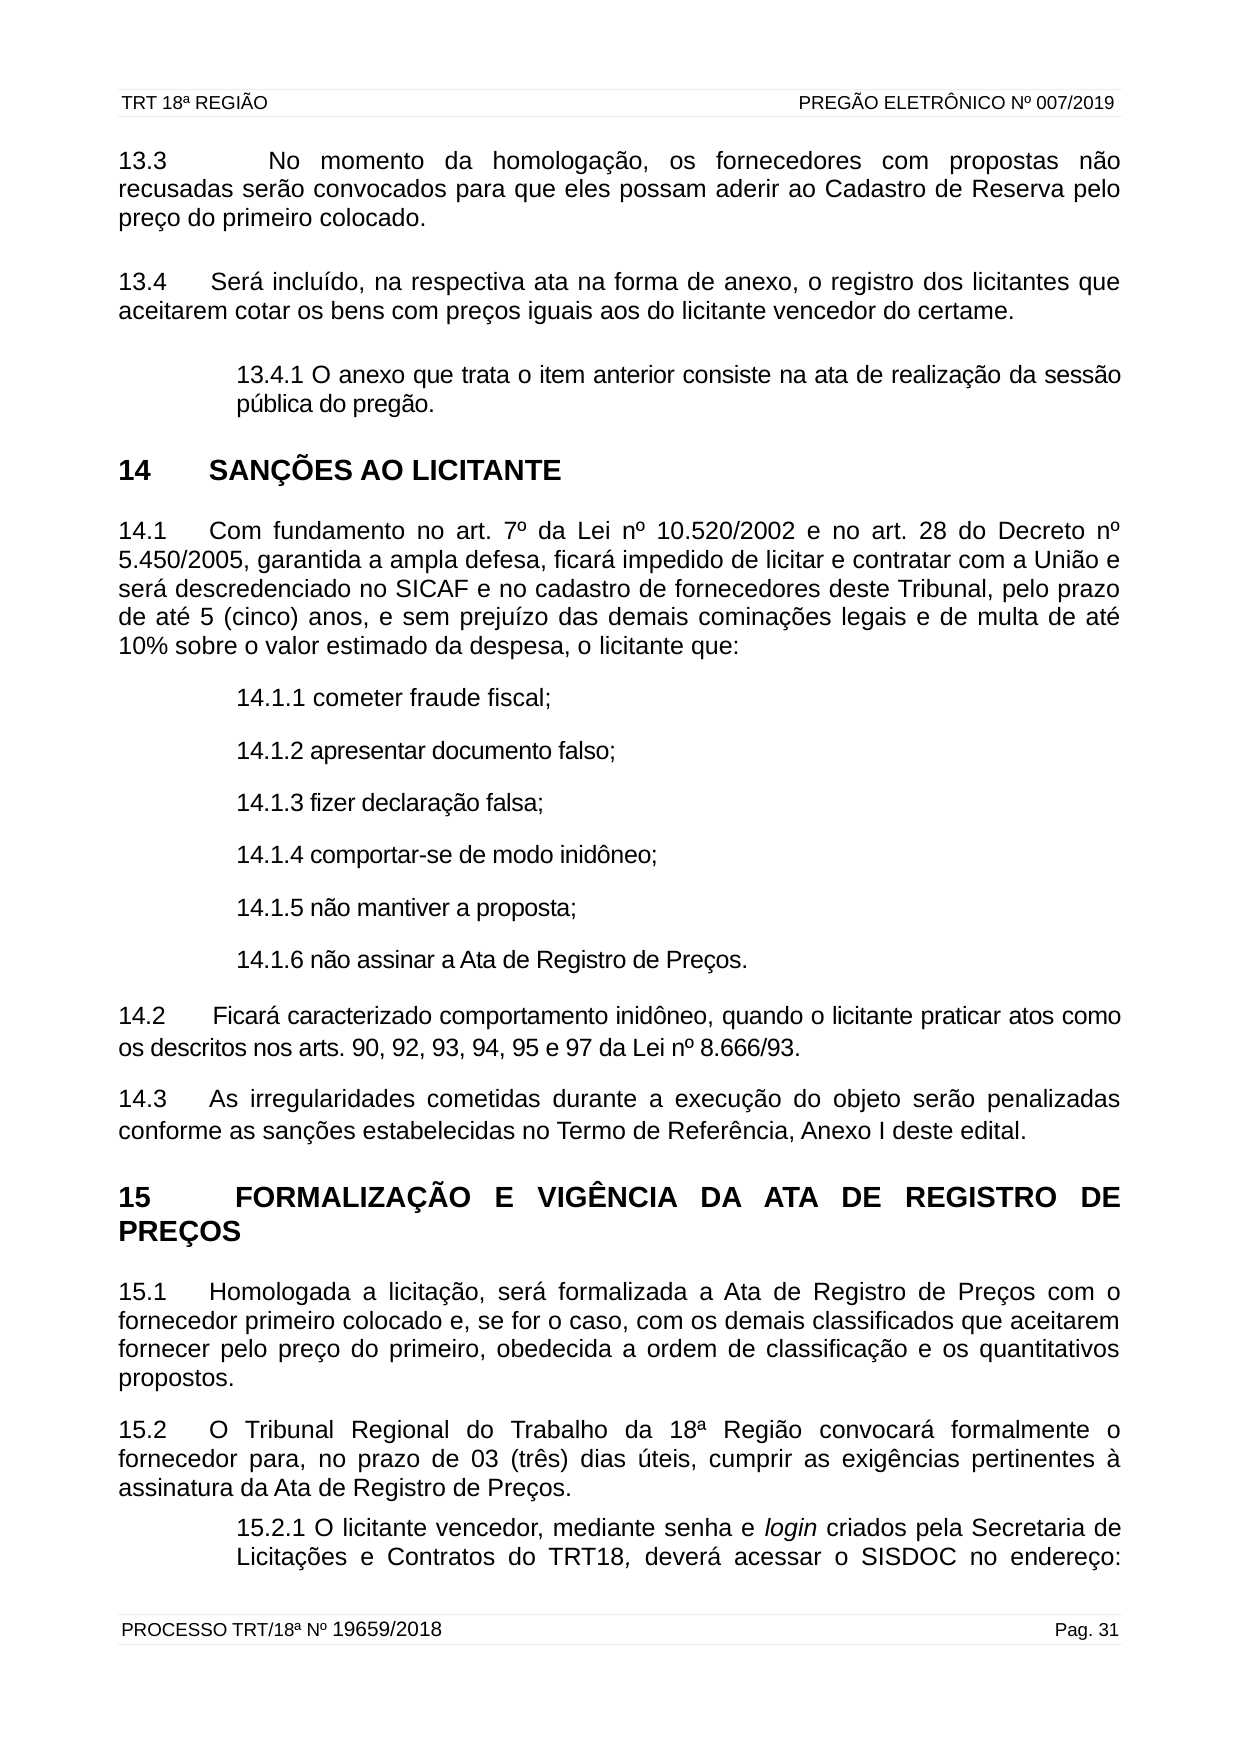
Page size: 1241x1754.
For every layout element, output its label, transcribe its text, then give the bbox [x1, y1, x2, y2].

text 14.1 Com fundamento no art. 7º da Lei nº 10.520/2002 e no art. 28 do Decreto nº 5.450/2005, garantida a ampla defesa, ficará impedido de licitar e contratar com a União e será descredenciado no SICAF e no cadastro de fornecedores deste Tribunal, pelo prazo de até 5 (cinco) anos, e sem prejuízo das demais cominações legais e de multa de até 10% sobre o valor estimado da despesa, o licitante que: [118, 516, 1122, 660]
text 15 FORMALIZAÇÃO E VIGÊNCIA DA ATA DE REGISTRO DE PREÇOS [118, 1180, 1122, 1247]
list 14.1.6 não assinar a Ata de Registro de Preços. [236, 945, 1122, 974]
list 14.1.5 não mantiver a proposta; [236, 893, 1122, 921]
text 13.4.1 O anexo que trata o item anterior consiste na ata de realização da sessão pública do pregão. [236, 360, 1122, 418]
text 14 SANÇÕES AO LICITANTE [118, 453, 1122, 487]
text 14.2 Ficará caracterizado comportamento inidôneo, quando o licitante praticar atos como os descritos nos arts. 90, 92, 93, 94, 95 e 97 da Lei nº 8.666/93. [118, 997, 1122, 1062]
list 14.1.4 comportar-se de modo inidôneo; [236, 840, 1122, 869]
text 14.1.1 cometer fraude fiscal; [236, 683, 1122, 712]
list 14.3 As irregularidades cometidas durante a execução do objeto serão penalizadas conforme as sanções estabelecidas no Termo de Referência, Anexo I deste edital. [118, 1080, 1122, 1145]
list 14.1.2 apresentar documento falso; [236, 736, 1122, 764]
text 15.1 Homologada a licitação, será formalizada a Ata de Registro de Preços com o fornecedor primeiro colocado e, se for o caso, com os demais classificados que aceitarem fornecer pelo preço do primeiro, obedecida a ordem de classificação e os quantitativos propostos. [118, 1277, 1122, 1392]
text 15.2 O Tribunal Regional do Trabalho da 18ª Região convocará formalmente o fornecedor para, no prazo de 03 (três) dias úteis, cumprir as exigências pertinentes à assinatura da Ata de Registro de Preços. [118, 1415, 1122, 1502]
text 13.4 Será incluído, na respectiva ata na forma de anexo, o registro dos licitantes que aceitarem cotar os bens com preços iguais aos do licitante vencedor do certame. [118, 267, 1122, 325]
text 15.2.1 O licitante vencedor, mediante senha e login criados pela Secretaria de Licitações e Contratos do TRT18, deverá acessar o SISDOC no endereço: [236, 1513, 1122, 1571]
text 13.3 No momento da homologação, os fornecedores com propostas não recusadas serão convocados para que eles possam aderir ao Cadastro de Reserva pelo preço do primeiro colocado. [118, 146, 1122, 232]
list 14.1.3 fizer declaração falsa; [236, 788, 1122, 817]
